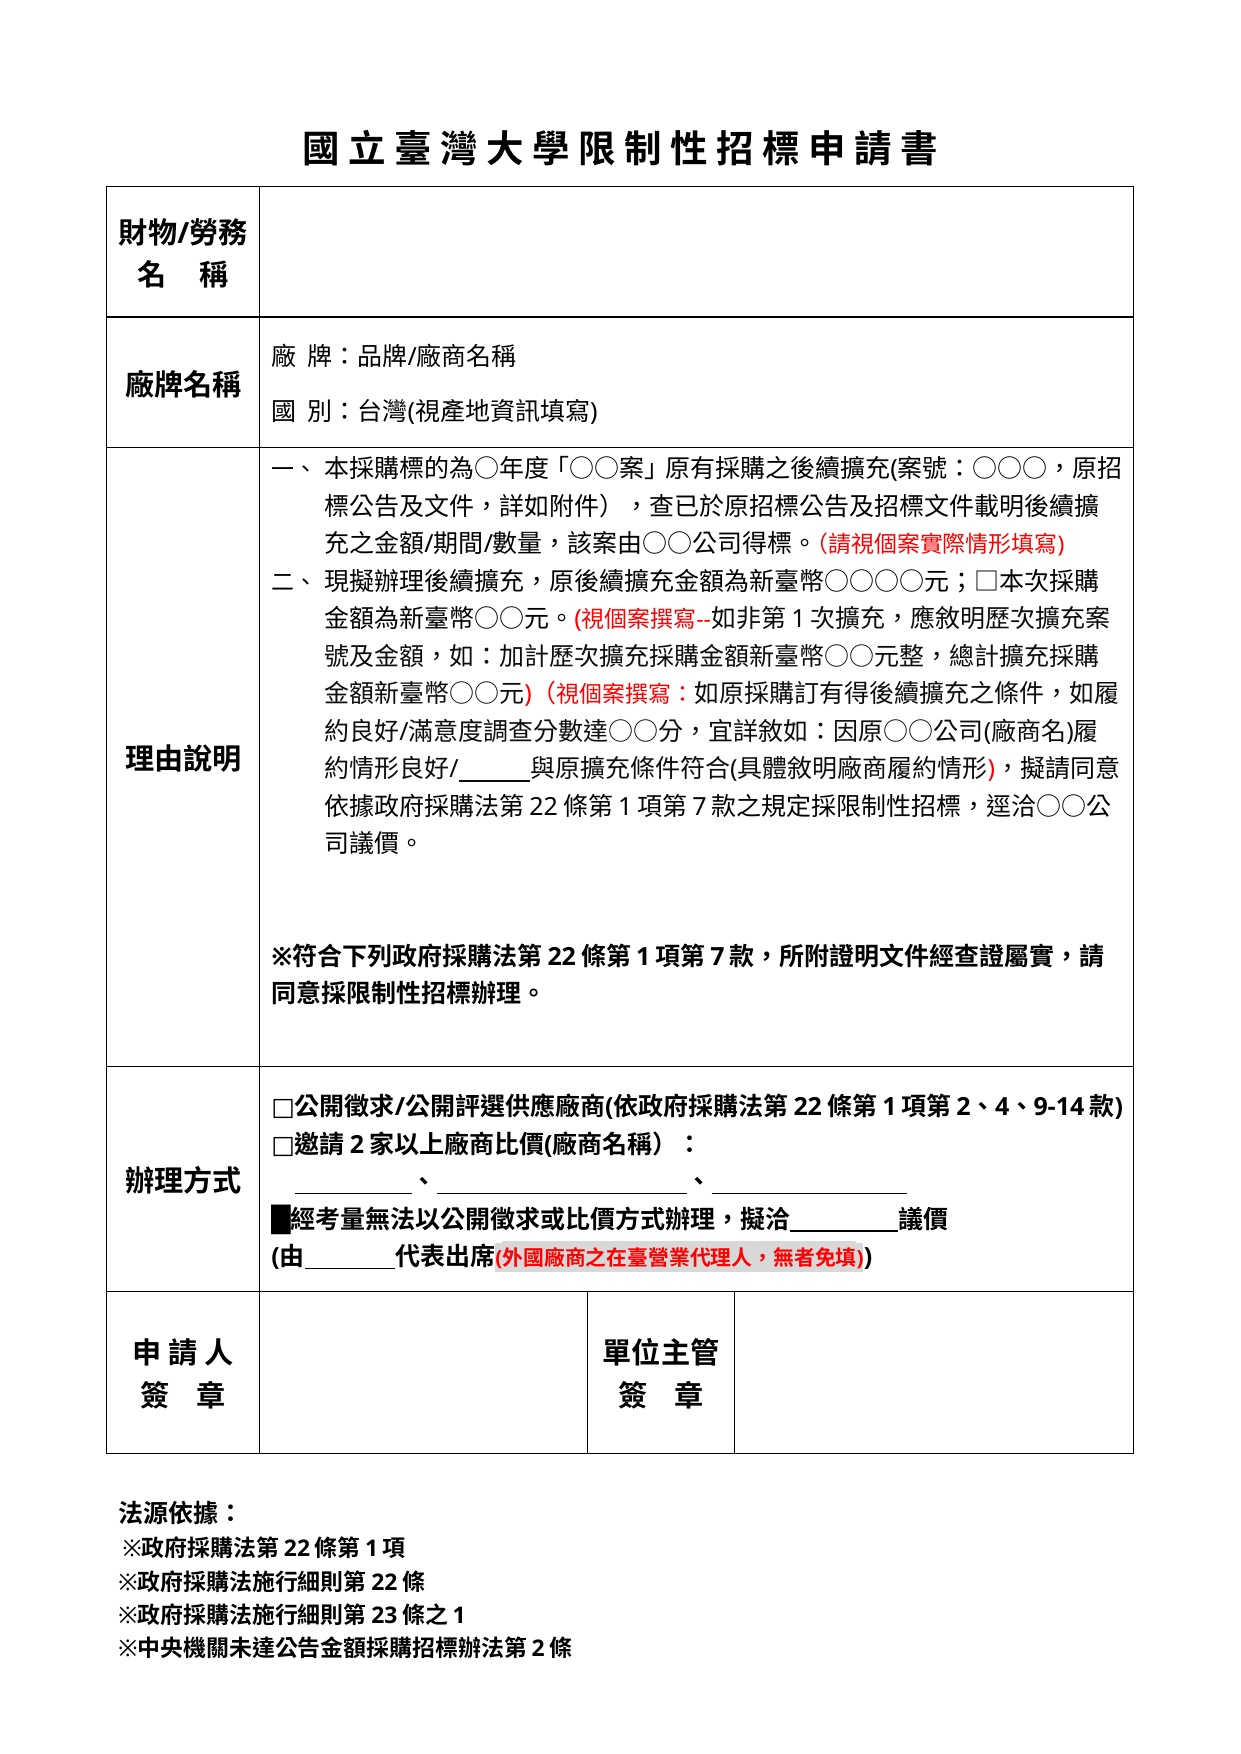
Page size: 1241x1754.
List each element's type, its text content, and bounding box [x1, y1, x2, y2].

table_cell [735, 1292, 1133, 1452]
table_cell 本採購標的為○年度「○○案」原有採購之後續擴充(案號：○○○，原招標公告及文件，詳如附件），查已於原招標公告及招標文件載明後續擴充之金額/期間/數量，該案由○○公司得標。（請視個案實際情形填寫) 現擬辦理後續擴充，原後續擴充金額為新臺幣○○○○元；□本次採購金額為新臺幣○○元。(視個案撰寫--如非第1次擴充，應敘明歷次擴充案號及金額，如：加計歷次擴充採購金額新臺幣○○元整，總計擴充採購金額新臺幣○○元)（視個案撰寫：如原採購訂有得後續擴充之條件，如履約良好/滿意度調查分數達○○分，宜詳敘如：因原○○公司(廠商名)履約情形良好/ 與原擴充條件符合(具體敘明廠商履約情形)，擬請同意依據政府採購法第22條第1項第7款之規定採限制性招標，逕洽○○公司議價。 ※符合下列政府採購法第22條第1項第7款，所附證明文件經查證屬實，請同意採限制性招標辦理。 [260, 448, 1133, 1066]
table_cell 廠 牌：品牌/廠商名稱 國 別：台灣(視產地資訊填寫) [260, 318, 1133, 447]
table_cell □公開徵求/公開評選供應廠商(依政府採購法第22條第1項第2、4、9-14款) □邀請2家以上廠商比價(廠商名稱）： 、 、 █經考量無法以公開徵求或比價方式辦理，擬洽 議價 (由 代表出席(外國廠商之在臺營業代理人，無者免填)) [260, 1067, 1133, 1291]
table_cell 辦理方式 [107, 1067, 259, 1291]
text ※政府採購法施行細則第22條 [118, 1563, 1122, 1597]
table_cell 單位主管 簽 章 [588, 1292, 734, 1452]
table_header [260, 187, 1133, 316]
text 法源依據： [118, 1494, 1122, 1530]
text ※中央機關未達公告金額採購招標辦法第2條 [118, 1630, 1122, 1663]
table_cell 理由說明 [107, 448, 259, 1066]
table_cell 廠牌名稱 [107, 318, 259, 447]
table_cell 申 請 人 簽 章 [107, 1292, 259, 1452]
text 國 立 臺 灣 大 學 限 制 性 招 標 申 請 書 [118, 119, 1122, 173]
table_cell [260, 1292, 587, 1452]
text ※政府採購法第22條第1項 [118, 1530, 1122, 1563]
text ※政府採購法施行細則第23條之1 [118, 1597, 1122, 1630]
table_header 財物/勞務名 稱 [107, 187, 259, 316]
